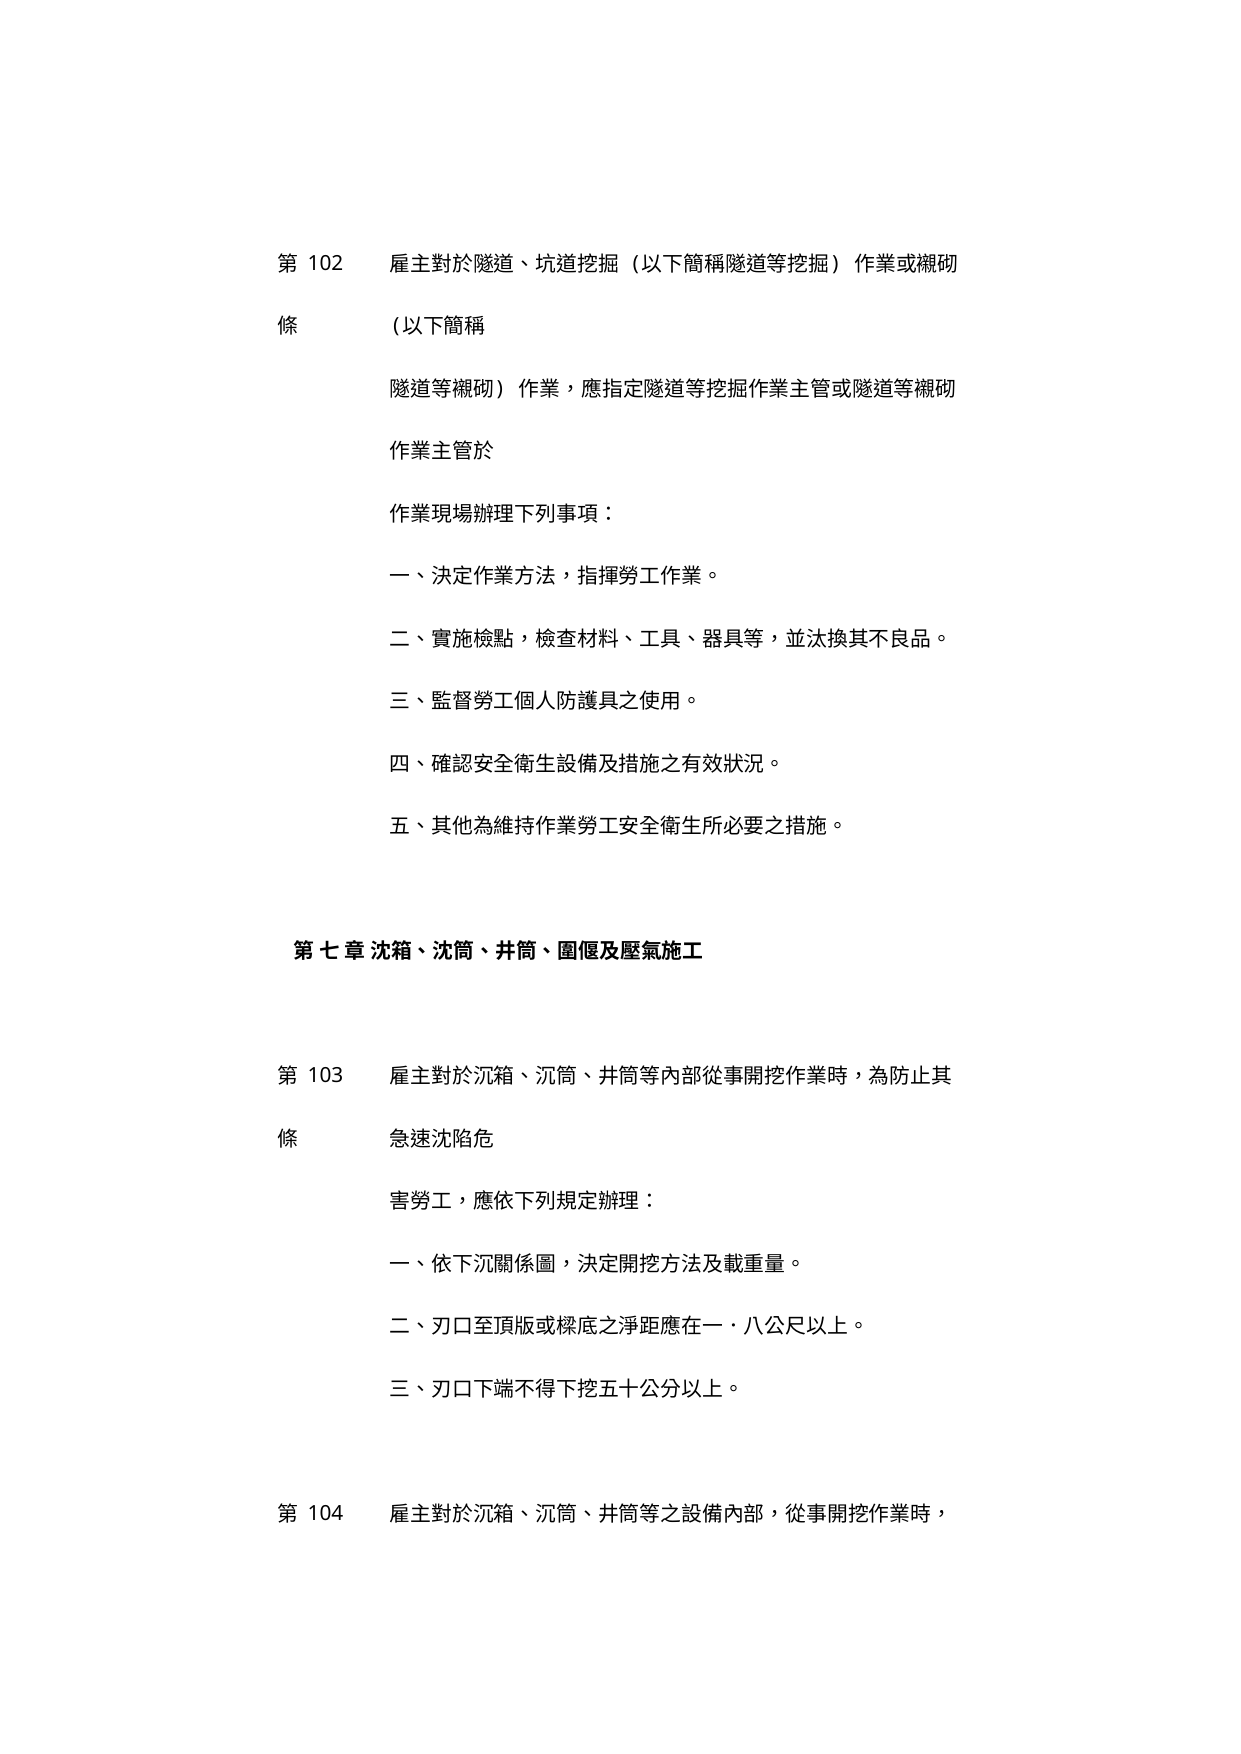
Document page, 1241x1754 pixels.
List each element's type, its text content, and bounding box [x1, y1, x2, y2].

table_cell 雇主對於沉箱、沉筒、井筒等內部從事開挖作業時，為防止其急速沈陷危 害勞工，應依下列規定辦理： 一、依下沉關係圖，決定開挖方法及載重量。 二、刃口至頂版或樑底之淨距應在一．八公尺以上。 三、刃口下端不得下挖五十公分以上。 [386, 974, 966, 1411]
table_cell 第 102 條 [274, 158, 386, 849]
table_cell 第 七 章 沈箱、沈筒、井筒、圍偃及壓氣施工 [274, 849, 966, 974]
table_cell 雇主對於隧道、坑道挖掘 (以下簡稱隧道等挖掘) 作業或襯砌 (以下簡稱 隧道等襯砌) 作業，應指定隧道等挖掘作業主管或隧道等襯砌作業主管於 作業現場辦理下列事項： 一、決定作業方法，指揮勞工作業。 二、實施檢點，檢查材料、工具、器具等，並汰換其不良品。 三、監督勞工個人防護具之使用。 四、確認安全衛生設備及措施之有效狀況。 五、其他為維持作業勞工安全衛生所必要之措施。 [386, 158, 966, 849]
table_cell 第 104 [274, 1411, 386, 1536]
table_cell 雇主對於沉箱、沉筒、井筒等之設備內部，從事開挖作業時， [386, 1411, 966, 1536]
table_cell 第 103 條 [274, 974, 386, 1411]
